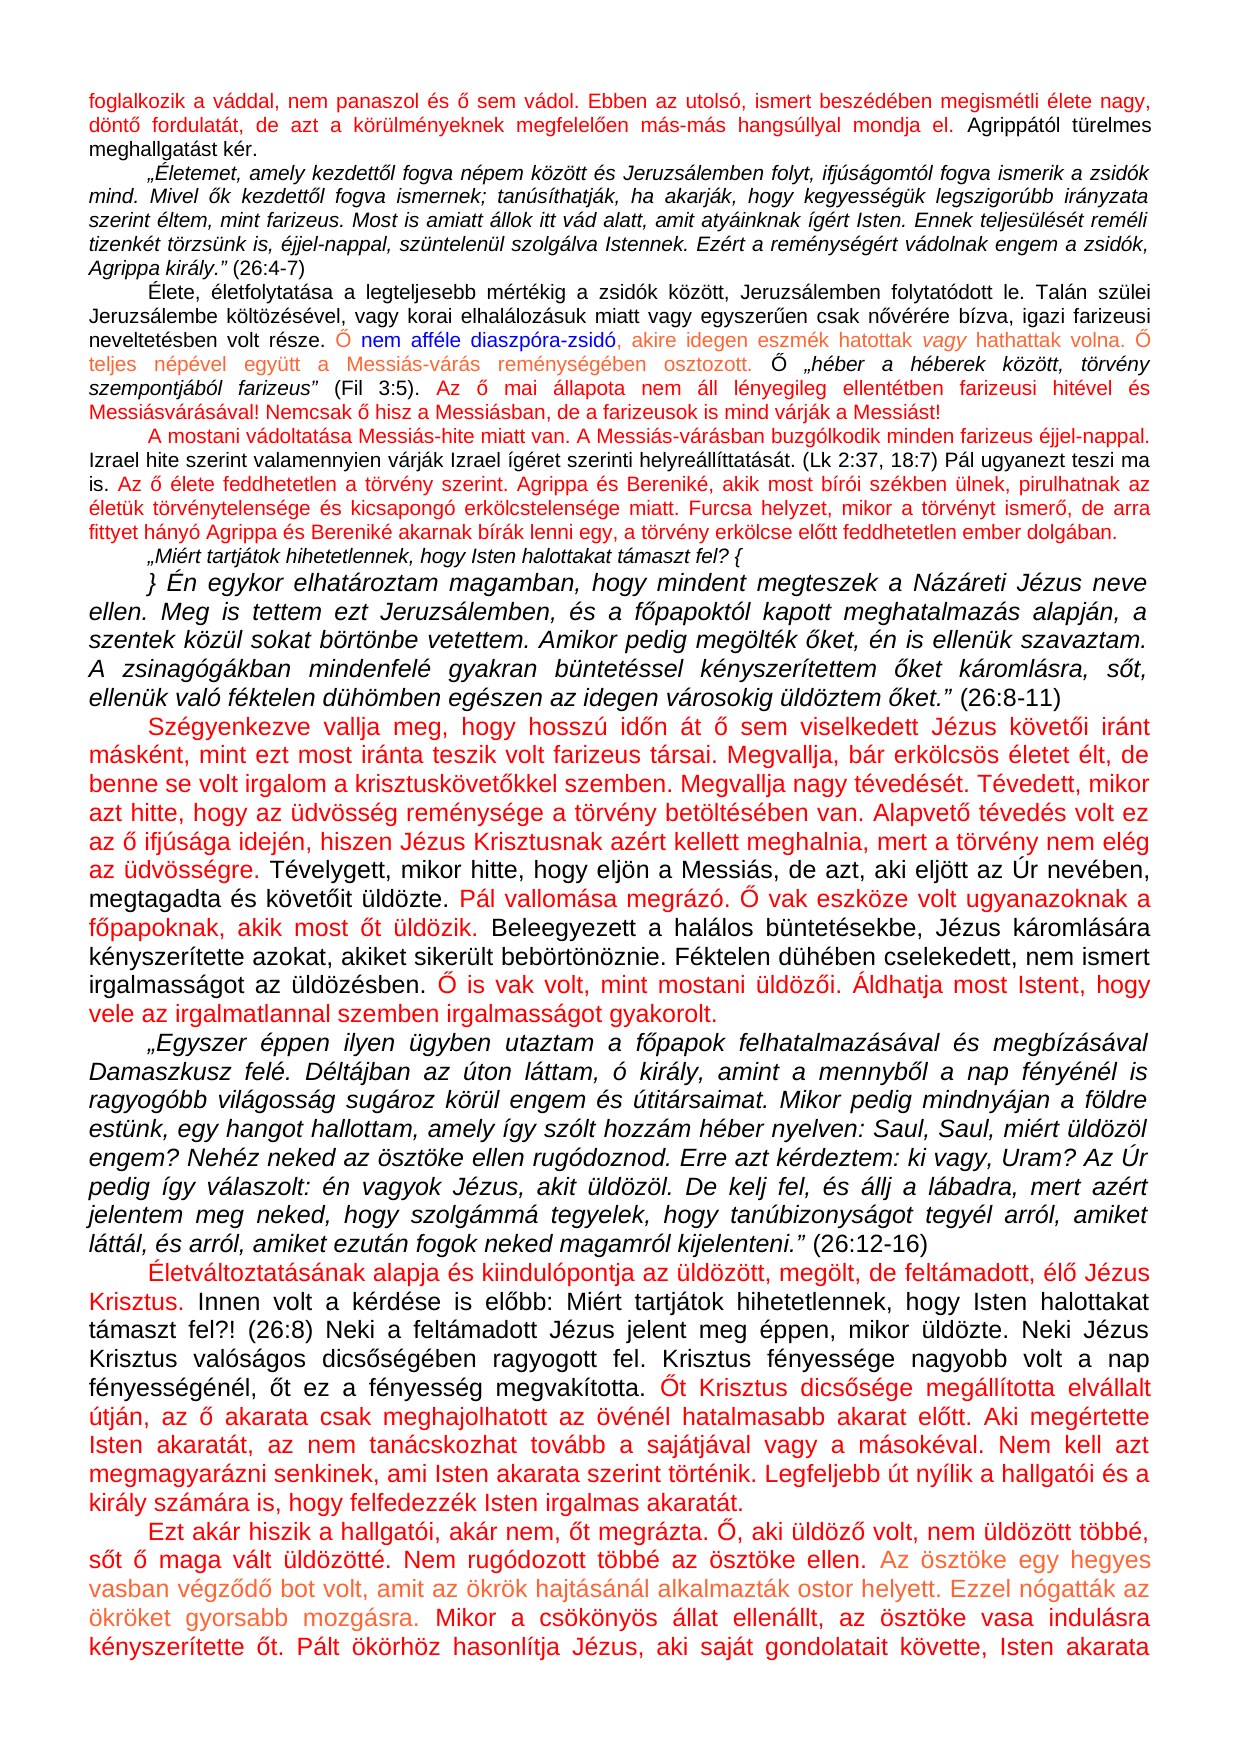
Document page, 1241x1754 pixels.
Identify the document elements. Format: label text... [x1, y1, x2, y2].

text Szégyenkezve vallja meg, hogy hosszú időn át ő sem viselkedett Jézus követői iránt másként, mint ezt most iránta teszik volt farizeus társai. Megvallja, bár erkölcsös életet élt, de benne se volt irgalom a krisztuskövetőkkel szemben. Megvallja nagy tévedését. Tévedett, mikor azt hitte, hogy az üdvösség reménysége a törvény betöltésében van. Alapvető tévedés volt ez az ő ifjúsága idején, hiszen Jézus Krisztusnak azért kellett meghalnia, mert a törvény nem elég az üdvösségre. Tévelygett, mikor hitte, hogy eljön a Messiás, de azt, aki eljött az Úr nevében, megtagadta és követőit üldözte. Pál vallomása megrázó. Ő vak eszköze volt ugyanazoknak a főpapoknak, akik most őt üldözik. Beleegyezett a halálos büntetésekbe, Jézus káromlására kényszerítette azokat, akiket sikerült bebörtönöznie. Féktelen dühében cselekedett, nem ismert irgalmasságot az üldözésben. Ő is vak volt, mint mostani üldözői. Áldhatja most Istent, hogy vele az irgalmatlannal szemben irgalmasságot gyakorolt. [88, 711, 1152, 1028]
text „Miért tartjátok hihetetlennek, hogy Isten halottakat támaszt fel? { [88, 544, 1152, 568]
text „Egyszer éppen ilyen ügyben utaztam a főpapok felhatalmazásával és megbízásával Damaszkusz felé. Déltájban az úton láttam, ó király, amint a mennyből a nap fényénél is ragyogóbb világosság sugároz körül engem és útitársaimat. Mikor pedig mindnyájan a földre estünk, egy hangot hallottam, amely így szólt hozzám héber nyelven: Saul, Saul, miért üldözöl engem? Nehéz neked az ösztöke ellen rugódoznod. Erre azt kérdeztem: ki vagy, Uram? Az Úr pedig így válaszolt: én vagyok Jézus, akit üldözöl. De kelj fel, és állj a lábadra, mert azért jelentem meg neked, hogy szolgámmá tegyelek, hogy tanúbizonyságot tegyél arról, amiket láttál, és arról, amiket ezután fogok neked magamról kijelenteni.” (26:12-16) [88, 1028, 1152, 1258]
text A mostani vádoltatása Messiás-hite miatt van. A Messiás-várásban buzgólkodik minden farizeus éjjel-nappal. Izrael hite szerint valamennyien várják Izrael ígéret szerinti helyreállíttatását. (Lk 2:37, 18:7) Pál ugyanezt teszi ma is. Az ő élete feddhetetlen a törvény szerint. Agrippa és Bereniké, akik most bírói székben ülnek, pirulhatnak az életük törvénytelensége és kicsapongó erkölcstelensége miatt. Furcsa helyzet, mikor a törvényt ismerő, de arra fittyet hányó Agrippa és Bereniké akarnak bírák lenni egy, a törvény erkölcse előtt feddhetetlen ember dolgában. [88, 424, 1152, 544]
text Ezt akár hiszik a hallgatói, akár nem, őt megrázta. Ő, aki üldöző volt, nem üldözött többé, sőt ő maga vált üldözötté. Nem rugódozott többé az ösztöke ellen. Az ösztöke egy hegyes vasban végződő bot volt, amit az ökrök hajtásánál alkalmazták ostor helyett. Ezzel nógatták az ökröket gyorsabb mozgásra. Mikor a csökönyös állat ellenállt, az ösztöke vasa indulásra kényszerítette őt. Pált ökörhöz hasonlítja Jézus, aki saját gondolatait követte, Isten akarata [88, 1516, 1152, 1660]
text Életváltoztatásának alapja és kiindulópontja az üldözött, megölt, de feltámadott, élő Jézus Krisztus. Innen volt a kérdése is előbb: Miért tartjátok hihetetlennek, hogy Isten halottakat támaszt fel?! (26:8) Neki a feltámadott Jézus jelent meg éppen, mikor üldözte. Neki Jézus Krisztus valóságos dicsőségében ragyogott fel. Krisztus fényessége nagyobb volt a nap fényességénél, őt ez a fényesség megvakította. Őt Krisztus dicsősége megállította elvállalt útján, az ő akarata csak meghajolhatott az övénél hatalmasabb akarat előtt. Aki megértette Isten akaratát, az nem tanácskozhat tovább a sajátjával vagy a másokéval. Nem kell azt megmagyarázni senkinek, ami Isten akarata szerint történik. Legfeljebb út nyílik a hallgatói és a király számára is, hogy felfedezzék Isten irgalmas akaratát. [88, 1258, 1152, 1516]
text Élete, életfolytatása a legteljesebb mértékig a zsidók között, Jeruzsálemben folytatódott le. Talán szülei Jeruzsálembe költözésével, vagy korai elhalálozásuk miatt vagy egyszerűen csak nővérére bízva, igazi farizeusi neveltetésben volt része. Ő nem afféle diaszpóra-zsidó, akire idegen eszmék hatottak vagy hathattak volna. Ő teljes népével együtt a Messiás-várás reménységében osztozott. Ő „héber a héberek között, törvény szempontjából farizeus” (Fil 3:5). Az ő mai állapota nem áll lényegileg ellentétben farizeusi hitével és Messiásvárásával! Nemcsak ő hisz a Messiásban, de a farizeusok is mind várják a Messiást! [88, 280, 1152, 424]
text foglalkozik a váddal, nem panaszol és ő sem vádol. Ebben az utolsó, ismert beszédében megismétli élete nagy, döntő fordulatát, de azt a körülményeknek megfelelően más-más hangsúllyal mondja el. Agrippától türelmes meghallgatást kér. [88, 88, 1152, 160]
text „Életemet, amely kezdettől fogva népem között és Jeruzsálemben folyt, ifjúságomtól fogva ismerik a zsidók mind. Mivel ők kezdettől fogva ismernek; tanúsíthatják, ha akarják, hogy kegyességük legszigorúbb irányzata szerint éltem, mint farizeus. Most is amiatt állok itt vád alatt, amit atyáinknak ígért Isten. Ennek teljesülését reméli tizenkét törzsünk is, éjjel-nappal, szüntelenül szolgálva Istennek. Ezért a reménységért vádolnak engem a zsidók, Agrippa király.” (26:4-7) [88, 160, 1152, 280]
text } Én egykor elhatároztam magamban, hogy mindent megteszek a Názáreti Jézus neve ellen. Meg is tettem ezt Jeruzsálemben, és a főpapoktól kapott meghatalmazás alapján, a szentek közül sokat börtönbe vetettem. Amikor pedig megölték őket, én is ellenük szavaztam. A zsinagógákban mindenfelé gyakran büntetéssel kényszerítettem őket káromlásra, sőt, ellenük való féktelen dühömben egészen az idegen városokig üldöztem őket.” (26:8-11) [88, 568, 1152, 711]
